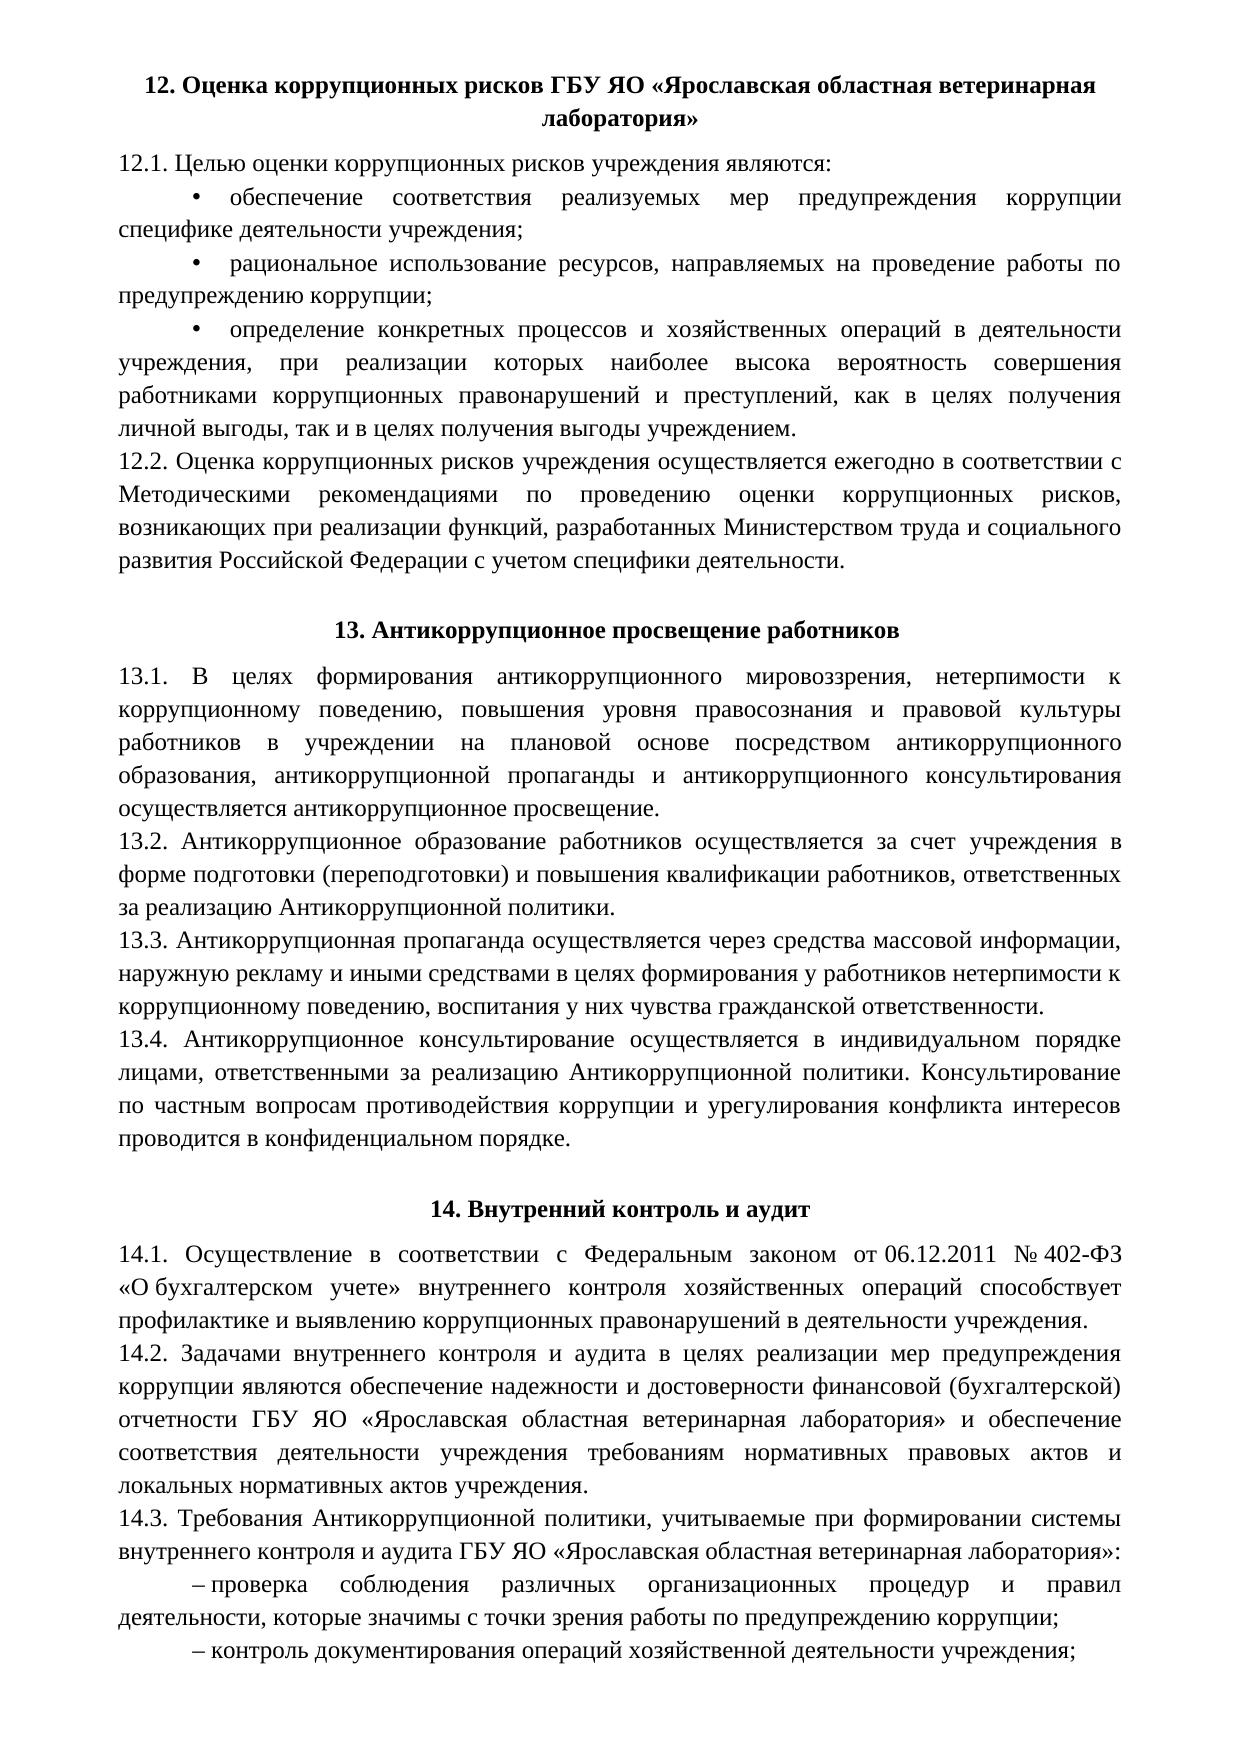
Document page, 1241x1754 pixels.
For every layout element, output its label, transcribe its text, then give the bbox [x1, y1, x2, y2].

list 14. Внутренний контроль и аудит [81, 1194, 1122, 1222]
list 13. Антикоррупционное просвещение работников [81, 615, 1122, 644]
list 12.2. Оценка коррупционных рисков учреждения осуществляется ежегодно в соответствии с Методическими рекомендациями по проведению оценки коррупционных рисков, возникающих при реализации функций, разработанных Министерством труда и социального развития Российской Федерации с учетом специфики деятельности. [81, 446, 1122, 573]
list обеспечение соответствия реализуемых мер предупреждения коррупции специфике деятельности учреждения; [81, 182, 1122, 243]
list 13.4. Антикоррупционное консультирование осуществляется в индивидуальном порядке лицами, ответственными за реализацию Антикоррупционной политики. Консультирование по частным вопросам противодействия коррупции и урегулирования конфликта интересов проводится в конфиденциальном порядке. [81, 1024, 1122, 1152]
list 13.1. В целях формирования антикоррупционного мировоззрения, нетерпимости к коррупционному поведению, повышения уровня правосознания и правовой культуры работников в учреждении на плановой основе посредством антикоррупционного образования, антикоррупционной пропаганды и антикоррупционного консультирования осуществляется антикоррупционное просвещение. [81, 661, 1122, 822]
list 14.2. Задачами внутреннего контроля и аудита в целях реализации мер предупреждения коррупции являются обеспечение надежности и достоверности финансовой (бухгалтерской) отчетности ГБУ ЯО «Ярославская областная ветеринарная лаборатория» и обеспечение соответствия деятельности учреждения требованиям нормативных правовых актов и локальных нормативных актов учреждения. [81, 1338, 1122, 1499]
text – проверка соблюдения различных организационных процедур и правил деятельности, которые значимы с точки зрения работы по предупреждению коррупции; [118, 1569, 1122, 1631]
list определение конкретных процессов и хозяйственных операций в деятельности учреждения, при реализации которых наиболее высока вероятность совершения работниками коррупционных правонарушений и преступлений, как в целях получения личной выгоды, так и в целях получения выгоды учреждением. [81, 314, 1122, 441]
list 13.2. Антикоррупционное образование работников осуществляется за счет учреждения в форме подготовки (переподготовки) и повышения квалификации работников, ответственных за реализацию Антикоррупционной политики. [81, 826, 1122, 921]
list рациональное использование ресурсов, направляемых на проведение работы по предупреждению коррупции; [81, 248, 1122, 309]
list 14.1. Осуществление в соответствии с Федеральным законом от 06.12.2011 № 402-ФЗ «О бухгалтерском учете» внутреннего контроля хозяйственных операций способствует профилактике и выявлению коррупционных правонарушений в деятельности учреждения. [81, 1239, 1122, 1334]
list 12. Оценка коррупционных рисков ГБУ ЯО «Ярославская областная ветеринарная лаборатория» [81, 70, 1122, 132]
list 14.3. Требования Антикоррупционной политики, учитываемые при формировании системы внутреннего контроля и аудита ГБУ ЯО «Ярославская областная ветеринарная лаборатория»: [81, 1503, 1122, 1565]
list 12.1. Целью оценки коррупционных рисков учреждения являются: [81, 148, 1122, 177]
list 13.3. Антикоррупционная пропаганда осуществляется через средства массовой информации, наружную рекламу и иными средствами в целях формирования у работников нетерпимости к коррупционному поведению, воспитания у них чувства гражданской ответственности. [81, 925, 1122, 1020]
text – контроль документирования операций хозяйственной деятельности учреждения; [118, 1635, 1122, 1664]
